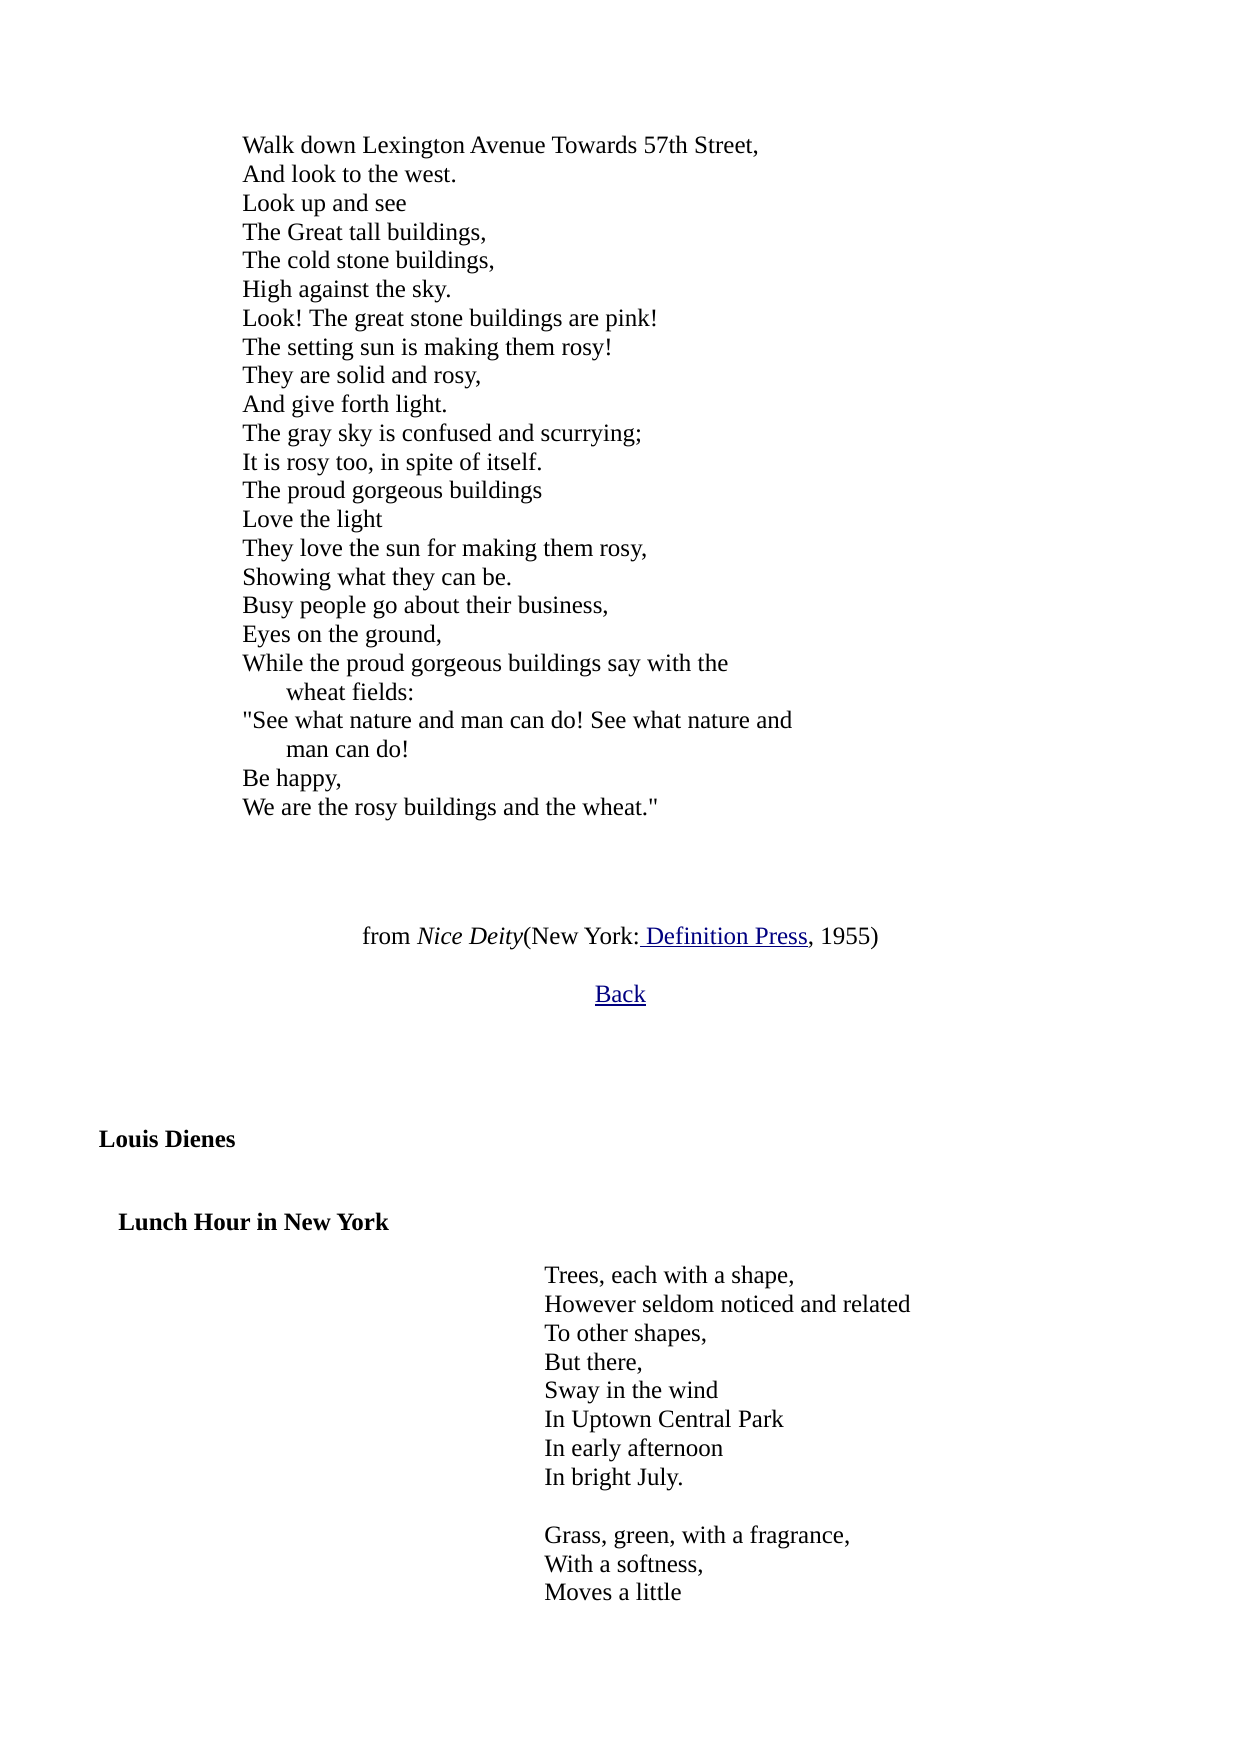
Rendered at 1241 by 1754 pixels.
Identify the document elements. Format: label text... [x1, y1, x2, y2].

table_header Trees, each with a shape, However seldom noticed and related To other shapes, But there, Sway in the wind In Uptown Central Park In early afternoon In bright July. Grass, green, with a fragrance, With a softness, Moves a little [532, 1248, 1196, 1619]
table_header Walk down Lexington Avenue Towards 57th Street, And look to the west. Look up and see The Great tall buildings, The cold stone buildings, High against the sky. Look! The great stone buildings are pink! The setting sun is making them rosy! They are solid and rosy, And give forth light. The gray sky is confused and scurrying; It is rosy too, in spite of itself. The proud gorgeous buildings Love the light They love the sun for making them rosy, Showing what they can be. Busy people go about their business, Eyes on the ground, While the proud gorgeous buildings say with the wheat fields: "See what nature and man can do! See what nature and man can do! Be happy, We are the rosy buildings and the wheat." [230, 118, 1011, 863]
text Back [354, 979, 886, 1008]
text from Nice Deity(New York: Definition Press, 1955) [354, 921, 886, 949]
text Louis Dienes [99, 1124, 1159, 1153]
text Lunch Hour in New York [118, 1207, 1122, 1236]
